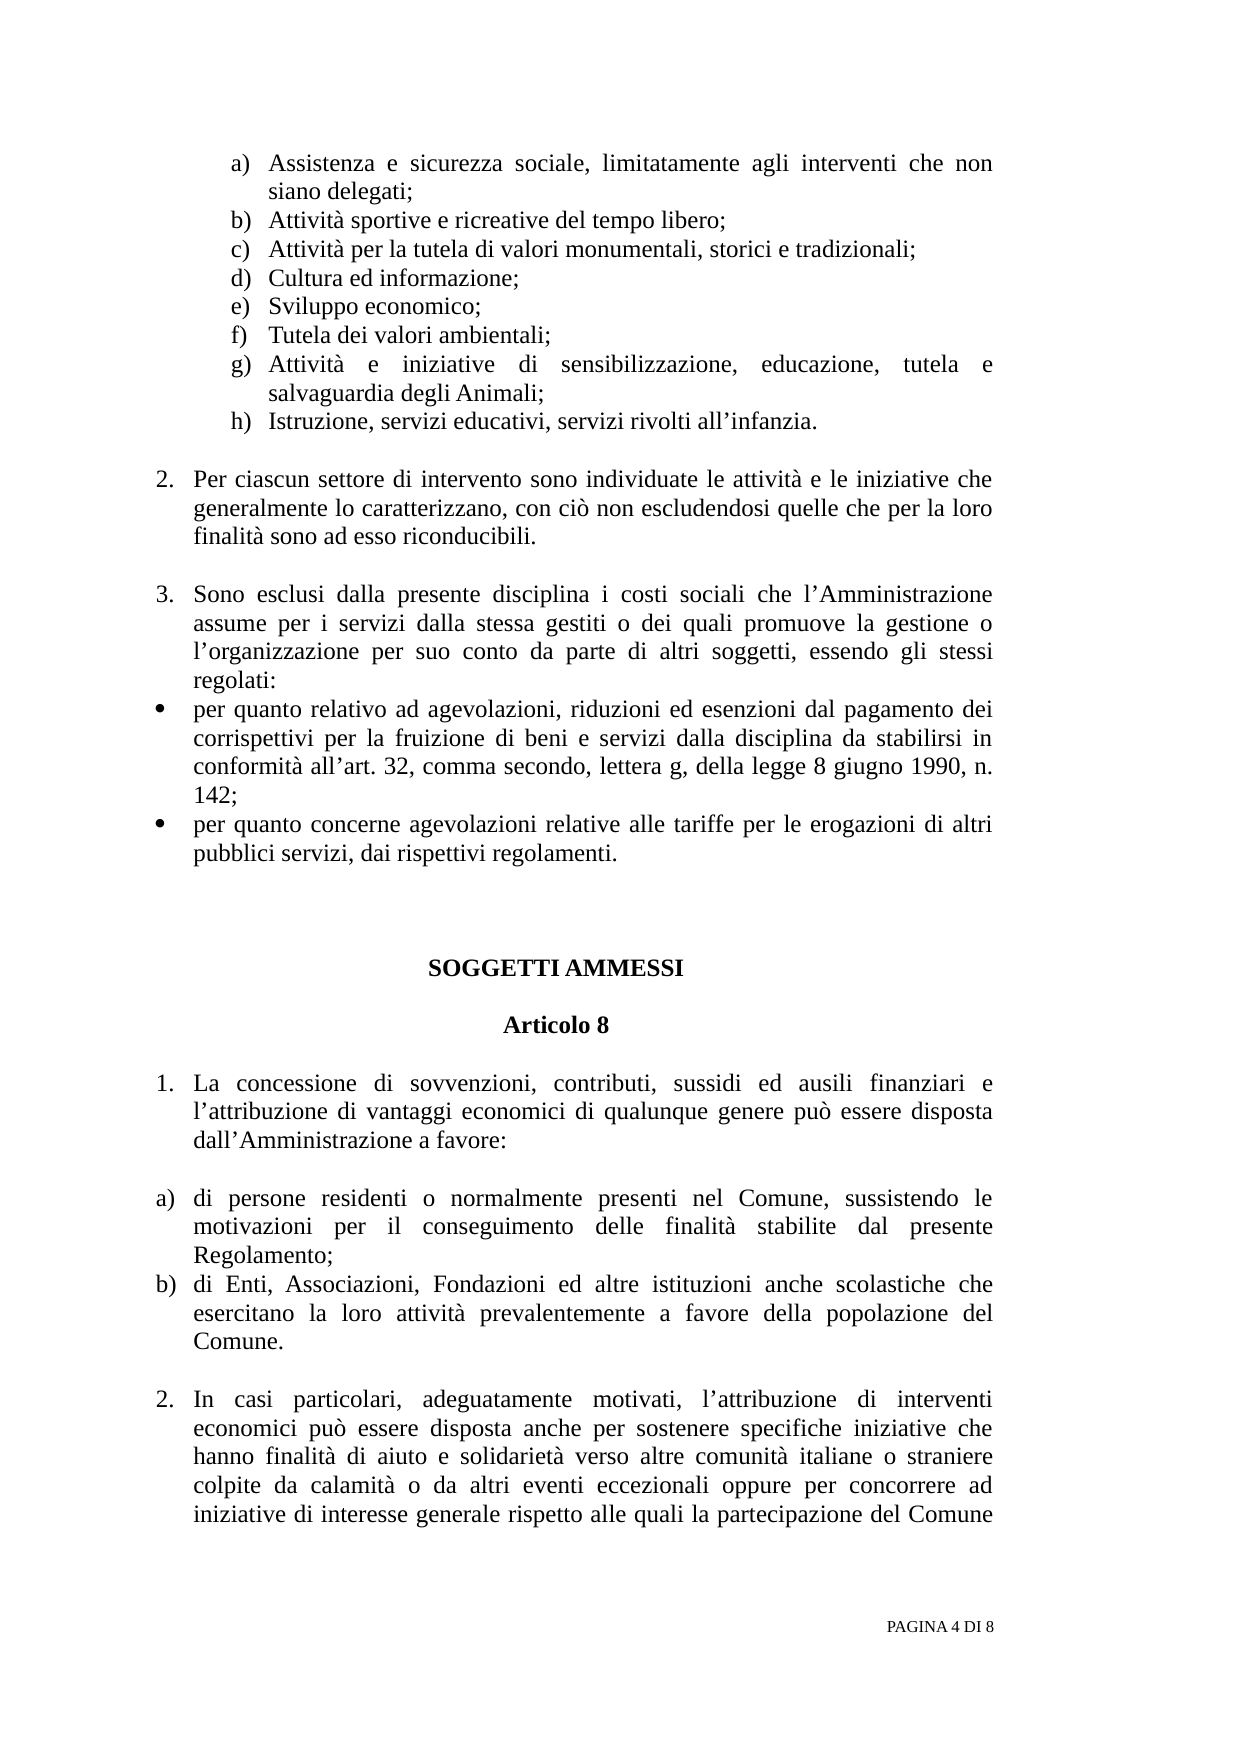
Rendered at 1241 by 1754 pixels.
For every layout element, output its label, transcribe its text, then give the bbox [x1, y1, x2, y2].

text Articolo 8 [118, 1010, 994, 1039]
list Attività per la tutela di valori monumentali, storici e tradizionali; [231, 234, 994, 263]
text SOGGETTI AMMESSI [118, 953, 994, 981]
list Tutela dei valori ambientali; [231, 320, 994, 349]
list per quanto concerne agevolazioni relative alle tariffe per le erogazioni di altri pubblici servizi, dai rispettivi regolamenti. [156, 809, 994, 866]
list In casi particolari, adeguatamente motivati, l’attribuzione di interventi economici può essere disposta anche per sostenere specifiche iniziative che hanno finalità di aiuto e solidarietà verso altre comunità italiane o straniere colpite da calamità o da altri eventi eccezionali oppure per concorrere ad iniziative di interesse generale rispetto alle quali la partecipazione del Comune [156, 1384, 994, 1528]
list Sviluppo economico; [231, 291, 994, 320]
list di Enti, Associazioni, Fondazioni ed altre istituzioni anche scolastiche che esercitano la loro attività prevalentemente a favore della popolazione del Comune. [156, 1269, 994, 1355]
list Cultura ed informazione; [231, 263, 994, 291]
list La concessione di sovvenzioni, contributi, sussidi ed ausili finanziari e l’attribuzione di vantaggi economici di qualunque genere può essere disposta dall’Amministrazione a favore: [156, 1068, 994, 1154]
list per quanto relativo ad agevolazioni, riduzioni ed esenzioni dal pagamento dei corrispettivi per la fruizione di beni e servizi dalla disciplina da stabilirsi in conformità all’art. 32, comma secondo, lettera g, della legge 8 giugno 1990, n. 142; [156, 694, 994, 809]
list Per ciascun settore di intervento sono individuate le attività e le iniziative che generalmente lo caratterizzano, con ciò non escludendosi quelle che per la loro finalità sono ad esso riconducibili. [156, 464, 994, 550]
list di persone residenti o normalmente presenti nel Comune, sussistendo le motivazioni per il conseguimento delle finalità stabilite dal presente Regolamento; [156, 1183, 994, 1269]
list Sono esclusi dalla presente disciplina i costi sociali che l’Amministrazione assume per i servizi dalla stessa gestiti o dei quali promuove la gestione o l’organizzazione per suo conto da parte di altri soggetti, essendo gli stessi regolati: [156, 579, 994, 694]
list Attività sportive e ricreative del tempo libero; [231, 205, 994, 234]
list Istruzione, servizi educativi, servizi rivolti all’infanzia. [231, 406, 994, 435]
list Attività e iniziative di sensibilizzazione, educazione, tutela e salvaguardia degli Animali; [231, 349, 994, 406]
list Assistenza e sicurezza sociale, limitatamente agli interventi che non siano delegati; [231, 148, 994, 205]
